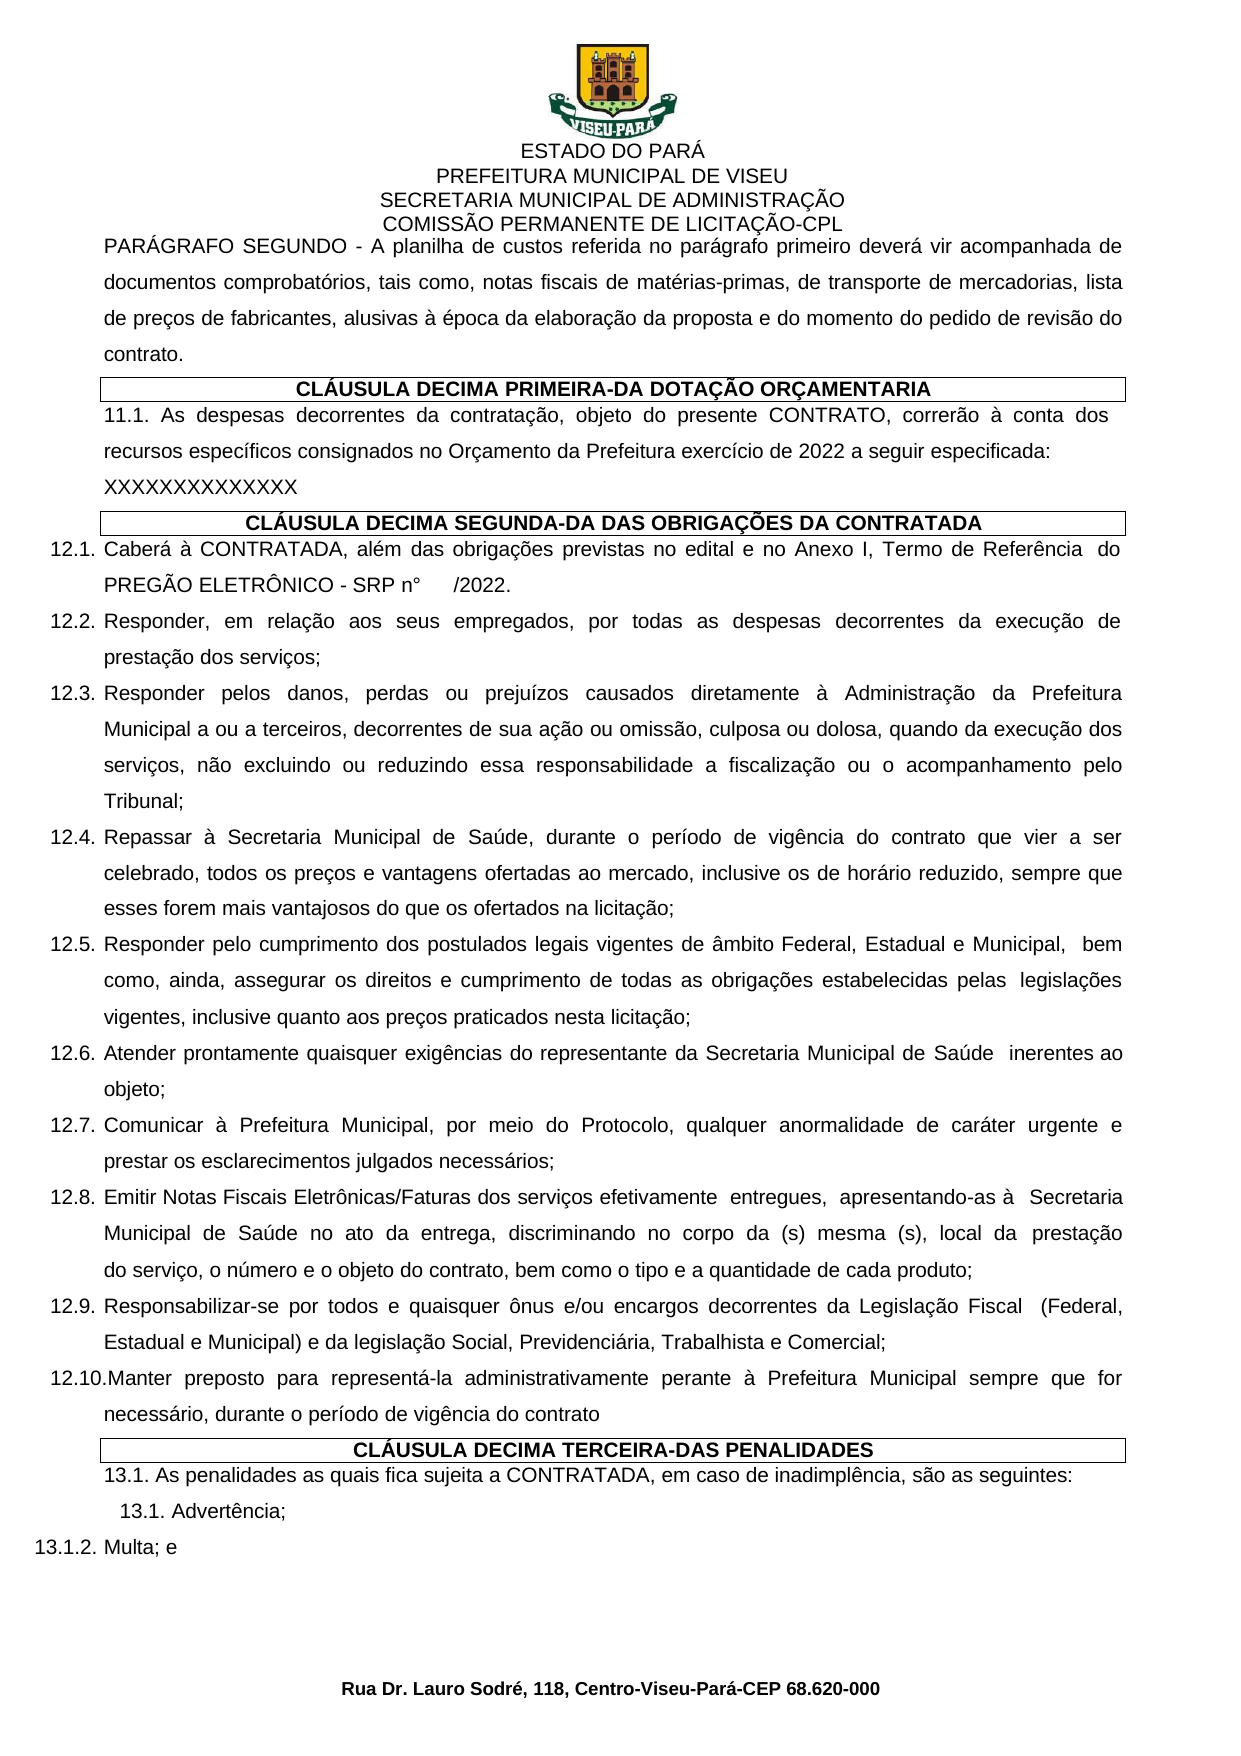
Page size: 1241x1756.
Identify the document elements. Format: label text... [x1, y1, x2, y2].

text CLÁUSULA DECIMA TERCEIRA-DAS PENALIDADES [353, 1439, 1125, 1462]
list Manter preposto para representá-la administrativamente perante à Prefeitura Municipal sempre que for necessário, durante o período de vigência do contrato [89, 1366, 1122, 1426]
text 13.1. As penalidades as quais fica sujeita a CONTRATADA, em caso de inadimplência, são as seguintes: [103, 1463, 1138, 1487]
text CLÁUSULA DECIMA PRIMEIRA-DA DOTAÇÃO ORÇAMENTARIA [296, 378, 1125, 401]
text 11.1. As despesas decorrentes da contratação, objeto do presente CONTRATO, correrão à conta dos recursos específicos consignados no Orçamento da Prefeitura exercício de 2022 a seguir especificada: XXXXXXXXXXXXXX [103, 403, 1122, 499]
list Comunicar à Prefeitura Municipal, por meio do Protocolo, qualquer anormalidade de caráter urgente e prestar os esclarecimentos julgados necessários; [89, 1113, 1122, 1173]
list Repassar à Secretaria Municipal de Saúde, durante o período de vigência do contrato que vier a ser celebrado, todos os preços e vantagens ofertadas ao mercado, inclusive os de horário reduzido, sempre que esses forem mais vantajosos do que os ofertados na licitação; [89, 824, 1123, 920]
list Atender prontamente quaisquer exigências do representante da Secretaria Municipal de Saúde inerentes ao objeto; [89, 1041, 1123, 1101]
list Advertência; [119, 1499, 1138, 1523]
text CLÁUSULA DECIMA SEGUNDA-DA DAS OBRIGAÇÕES DA CONTRATADA [245, 512, 1125, 535]
text PARÁGRAFO SEGUNDO - A planilha de custos referida no parágrafo primeiro deverá vir acompanhada de documentos comprobatórios, tais como, notas fiscais de matérias-primas, de transporte de mercadorias, lista de preços de fabricantes, alusivas à época da elaboração da proposta e do momento do pedido de revisão do contrato. [103, 234, 1123, 365]
list Responder pelo cumprimento dos postulados legais vigentes de âmbito Federal, Estadual e Municipal, bem como, ainda, assegurar os direitos e cumprimento de todas as obrigações estabelecidas pelas legislações vigentes, inclusive quanto aos preços praticados nesta licitação; [89, 932, 1123, 1028]
list Responsabilizar-se por todos e quaisquer ônus e/ou encargos decorrentes da Legislação Fiscal (Federal, Estadual e Municipal) e da legislação Social, Previdenciária, Trabalhista e Comercial; [89, 1294, 1123, 1353]
list Caberá à CONTRATADA, além das obrigações previstas no edital e no Anexo I, Termo de Referência do PREGÃO ELETRÔNICO - SRP n° /2022. [89, 537, 1122, 597]
list Emitir Notas Fiscais Eletrônicas/Faturas dos serviços efetivamente entregues, apresentando-as à Secretaria Municipal de Saúde no ato da entrega, discriminando no corpo da (s) mesma (s), local da prestação do serviço, o número e o objeto do contrato, bem como o tipo e a quantidade de cada produto; [89, 1185, 1123, 1281]
list Multa; e [89, 1535, 1138, 1559]
list Responder pelos danos, perdas ou prejuízos causados diretamente à Administração da Prefeitura Municipal a ou a terceiros, decorrentes de sua ação ou omissão, culposa ou dolosa, quando da execução dos serviços, não excluindo ou reduzindo essa responsabilidade a fiscalização ou o acompanhamento pelo Tribunal; [89, 681, 1122, 812]
list Responder, em relação aos seus empregados, por todas as despesas decorrentes da execução de prestação dos serviços; [89, 609, 1122, 669]
